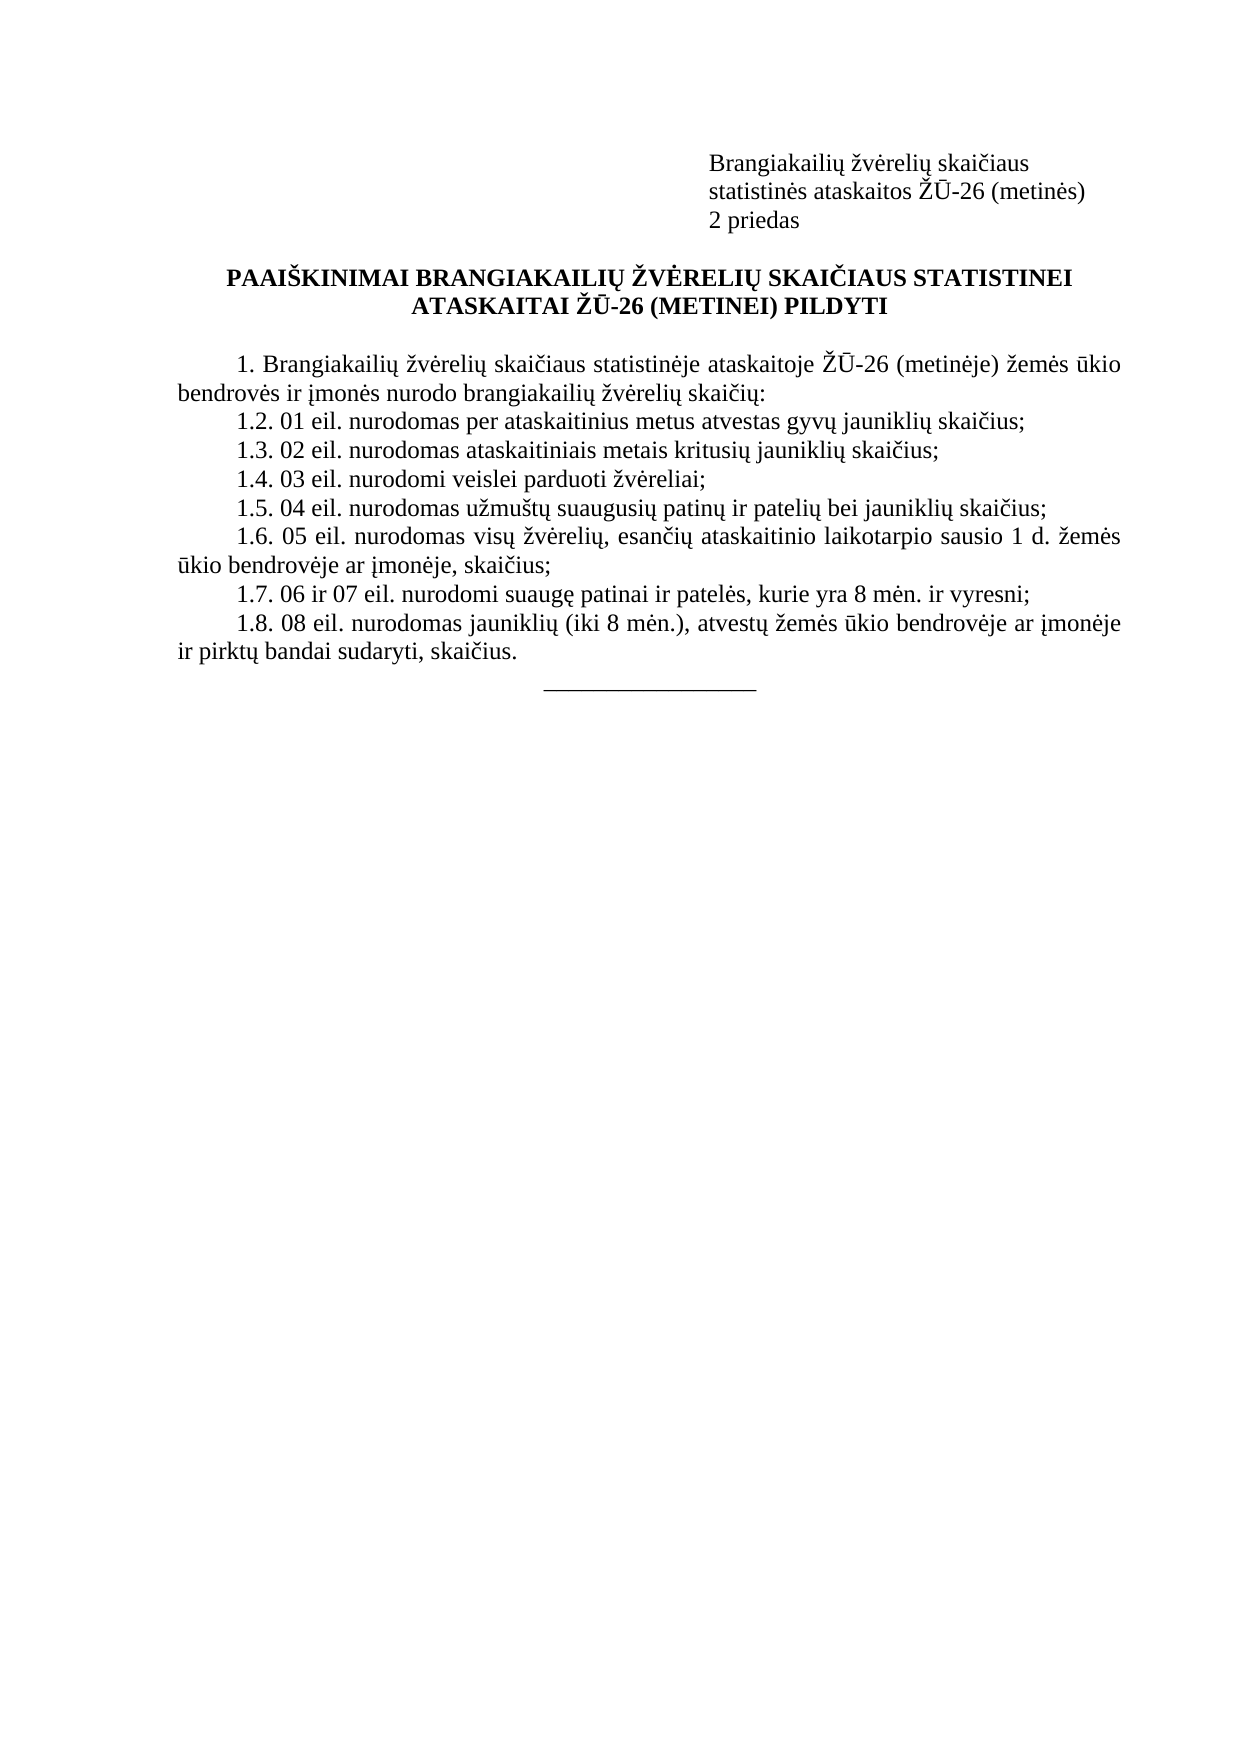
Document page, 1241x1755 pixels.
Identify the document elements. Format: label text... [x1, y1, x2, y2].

text statistinės ataskaitos ŽŪ-26 (metinės) [177, 176, 1122, 205]
text 1.5. 04 eil. nurodomas užmuštų suaugusių patinų ir patelių bei jauniklių skaičius; [177, 493, 1122, 521]
text 1.4. 03 eil. nurodomi veislei parduoti žvėreliai; [177, 464, 1122, 493]
text 1.6. 05 eil. nurodomas visų žvėrelių, esančių ataskaitinio laikotarpio sausio 1 d. žemės ūkio bendrovėje ar įmonėje, skaičius; [177, 521, 1122, 579]
text 2 priedas [177, 205, 1122, 234]
text 1.3. 02 eil. nurodomas ataskaitiniais metais kritusių jauniklių skaičius; [177, 435, 1122, 464]
text 1.2. 01 eil. nurodomas per ataskaitinius metus atvestas gyvų jauniklių skaičius; [177, 406, 1122, 435]
text Brangiakailių žvėrelių skaičiaus [177, 148, 1122, 176]
text _________________ [177, 665, 1122, 694]
text 1.7. 06 ir 07 eil. nurodomi suaugę patinai ir patelės, kurie yra 8 mėn. ir vyresni; [177, 579, 1122, 608]
text 1. Brangiakailių žvėrelių skaičiaus statistinėje ataskaitoje ŽŪ-26 (metinėje) žemės ūkio bendrovės ir įmonės nurodo brangiakailių žvėrelių skaičių: [177, 349, 1122, 406]
text PAAIŠKINIMAI BRANGIAKAILIŲ ŽVĖRELIŲ SKAIČIAUS STATISTINEI ATASKAITAI ŽŪ-26 (METINEI) PILDYTI [177, 263, 1122, 320]
text 1.8. 08 eil. nurodomas jauniklių (iki 8 mėn.), atvestų žemės ūkio bendrovėje ar įmonėje ir pirktų bandai sudaryti, skaičius. [177, 608, 1122, 665]
